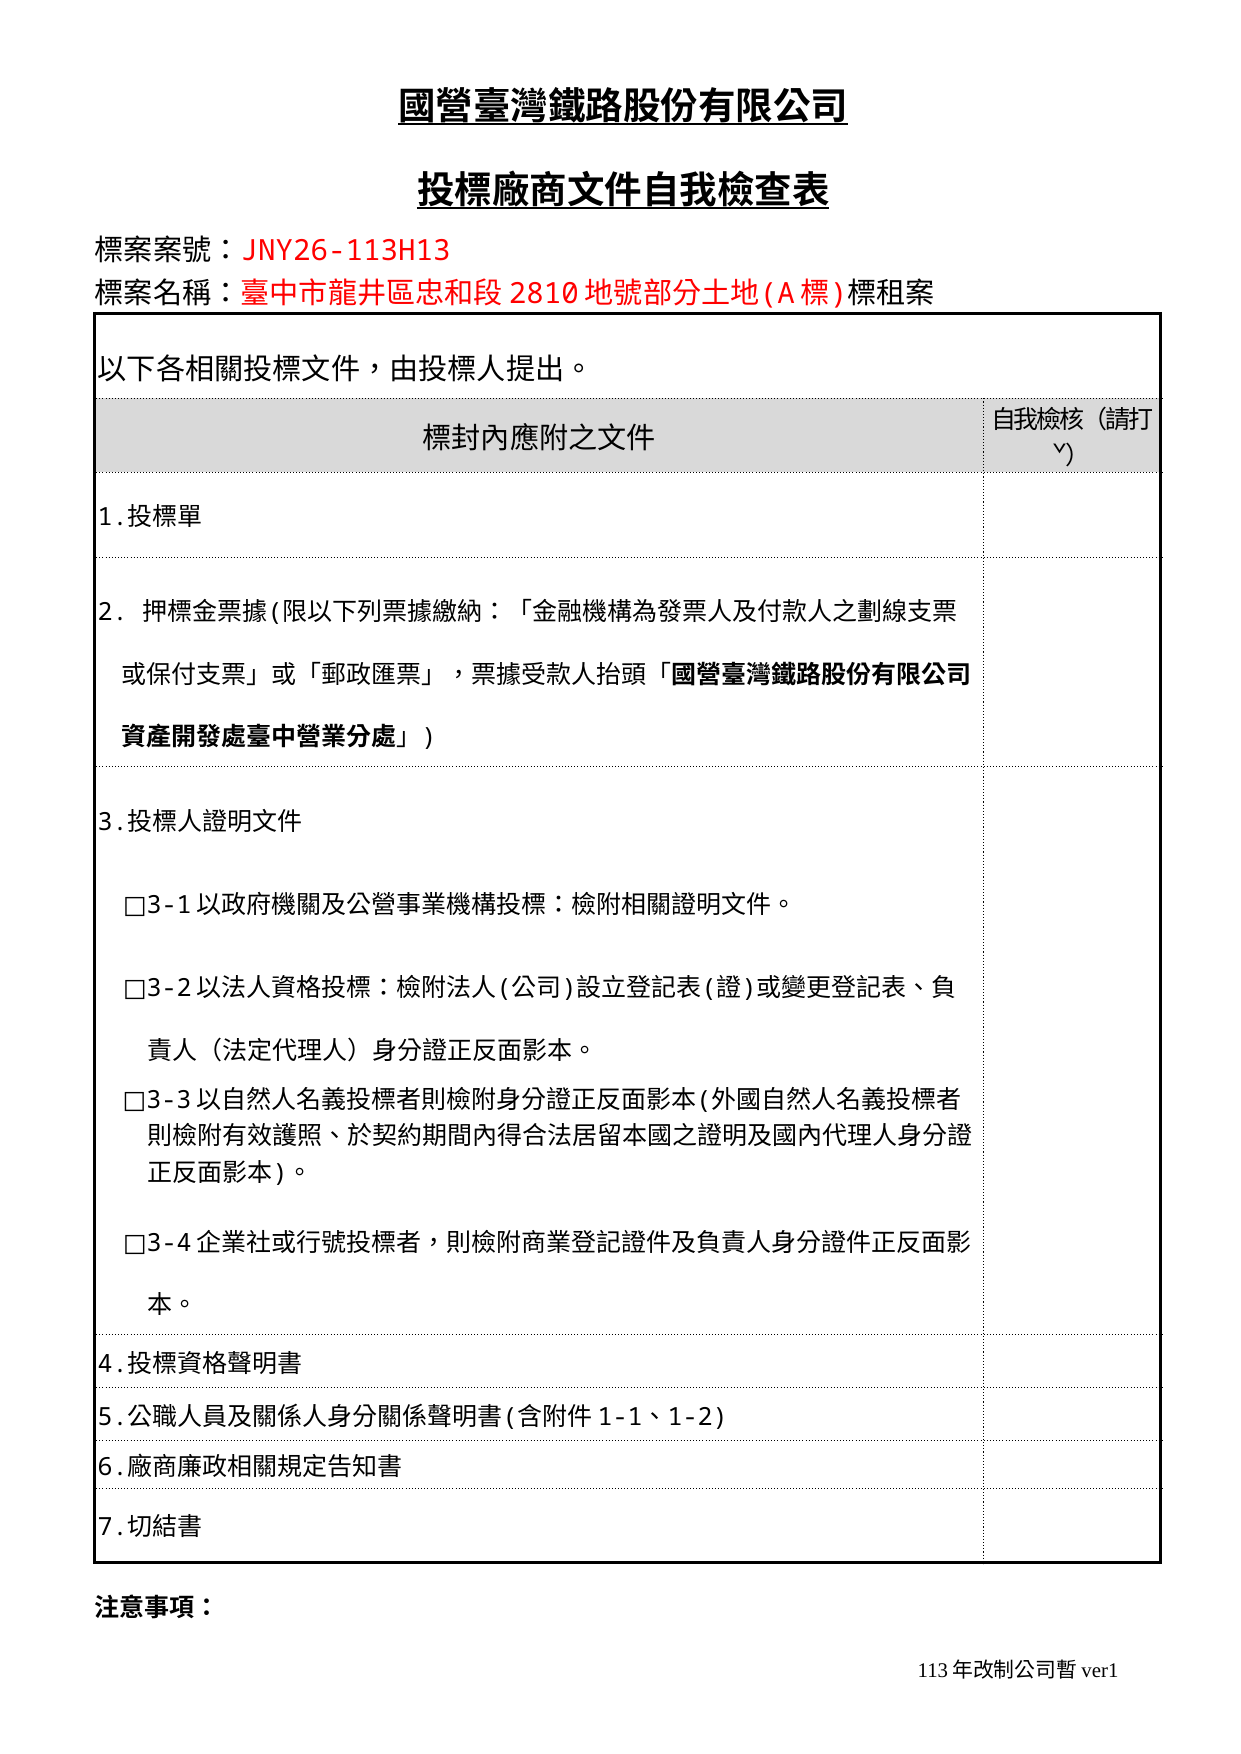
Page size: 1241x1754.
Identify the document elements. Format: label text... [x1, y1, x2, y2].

table_cell 7.切結書 [96, 1488, 983, 1561]
text 標案名稱：臺中市龍井區忠和段2810地號部分土地(A標)標租案 [94, 269, 1152, 312]
text 標案案號：JNY26-113H13 [94, 227, 1152, 269]
table_cell 3.投標人證明文件 □3-1以政府機關及公營事業機構投標：檢附相關證明文件。 □3-2以法人資格投標：檢附法人(公司)設立登記表(證)或變更登記表、負責人（法定代理人）身分證正反面影本。 □3-3以自然人名義投標者則檢附身分證正反面影本(外國自然人名義投標者則檢附有效護照、於契約期間內得合法居留本國之證明及國內代理人身分證正反面影本)。 □3-4企業社或行號投標者，則檢附商業登記證件及負責人身分證件正反面影本。 [96, 766, 983, 1334]
text 投標廠商文件自我檢查表 [94, 146, 1152, 208]
table_cell [983, 472, 1159, 557]
table_cell [983, 1334, 1159, 1387]
table_cell 1.投標單 [96, 472, 983, 557]
table_cell [983, 1488, 1159, 1561]
table_header 以下各相關投標文件，由投標人提出。 [96, 315, 1159, 398]
table_cell 4.投標資格聲明書 [96, 1334, 983, 1387]
text 國營臺灣鐵路股份有限公司 [94, 89, 1152, 127]
table_cell 標封內應附之文件 [96, 398, 983, 472]
table_cell [983, 1440, 1159, 1488]
text 注意事項： [94, 1564, 1152, 1626]
table_cell 5.公職人員及關係人身分關係聲明書(含附件1-1、1-2) [96, 1387, 983, 1440]
table_cell [983, 766, 1159, 1334]
table_cell 自我檢核（請打ˇ） [983, 398, 1159, 472]
table_cell [983, 557, 1159, 766]
table_cell [983, 1387, 1159, 1440]
table_cell 6.廠商廉政相關規定告知書 [96, 1440, 983, 1488]
table_cell 2. 押標金票據(限以下列票據繳納：「金融機構為發票人及付款人之劃線支票或保付支票」或「郵政匯票」，票據受款人抬頭「國營臺灣鐵路股份有限公司資產開發處臺中營業分處」) [96, 557, 983, 766]
